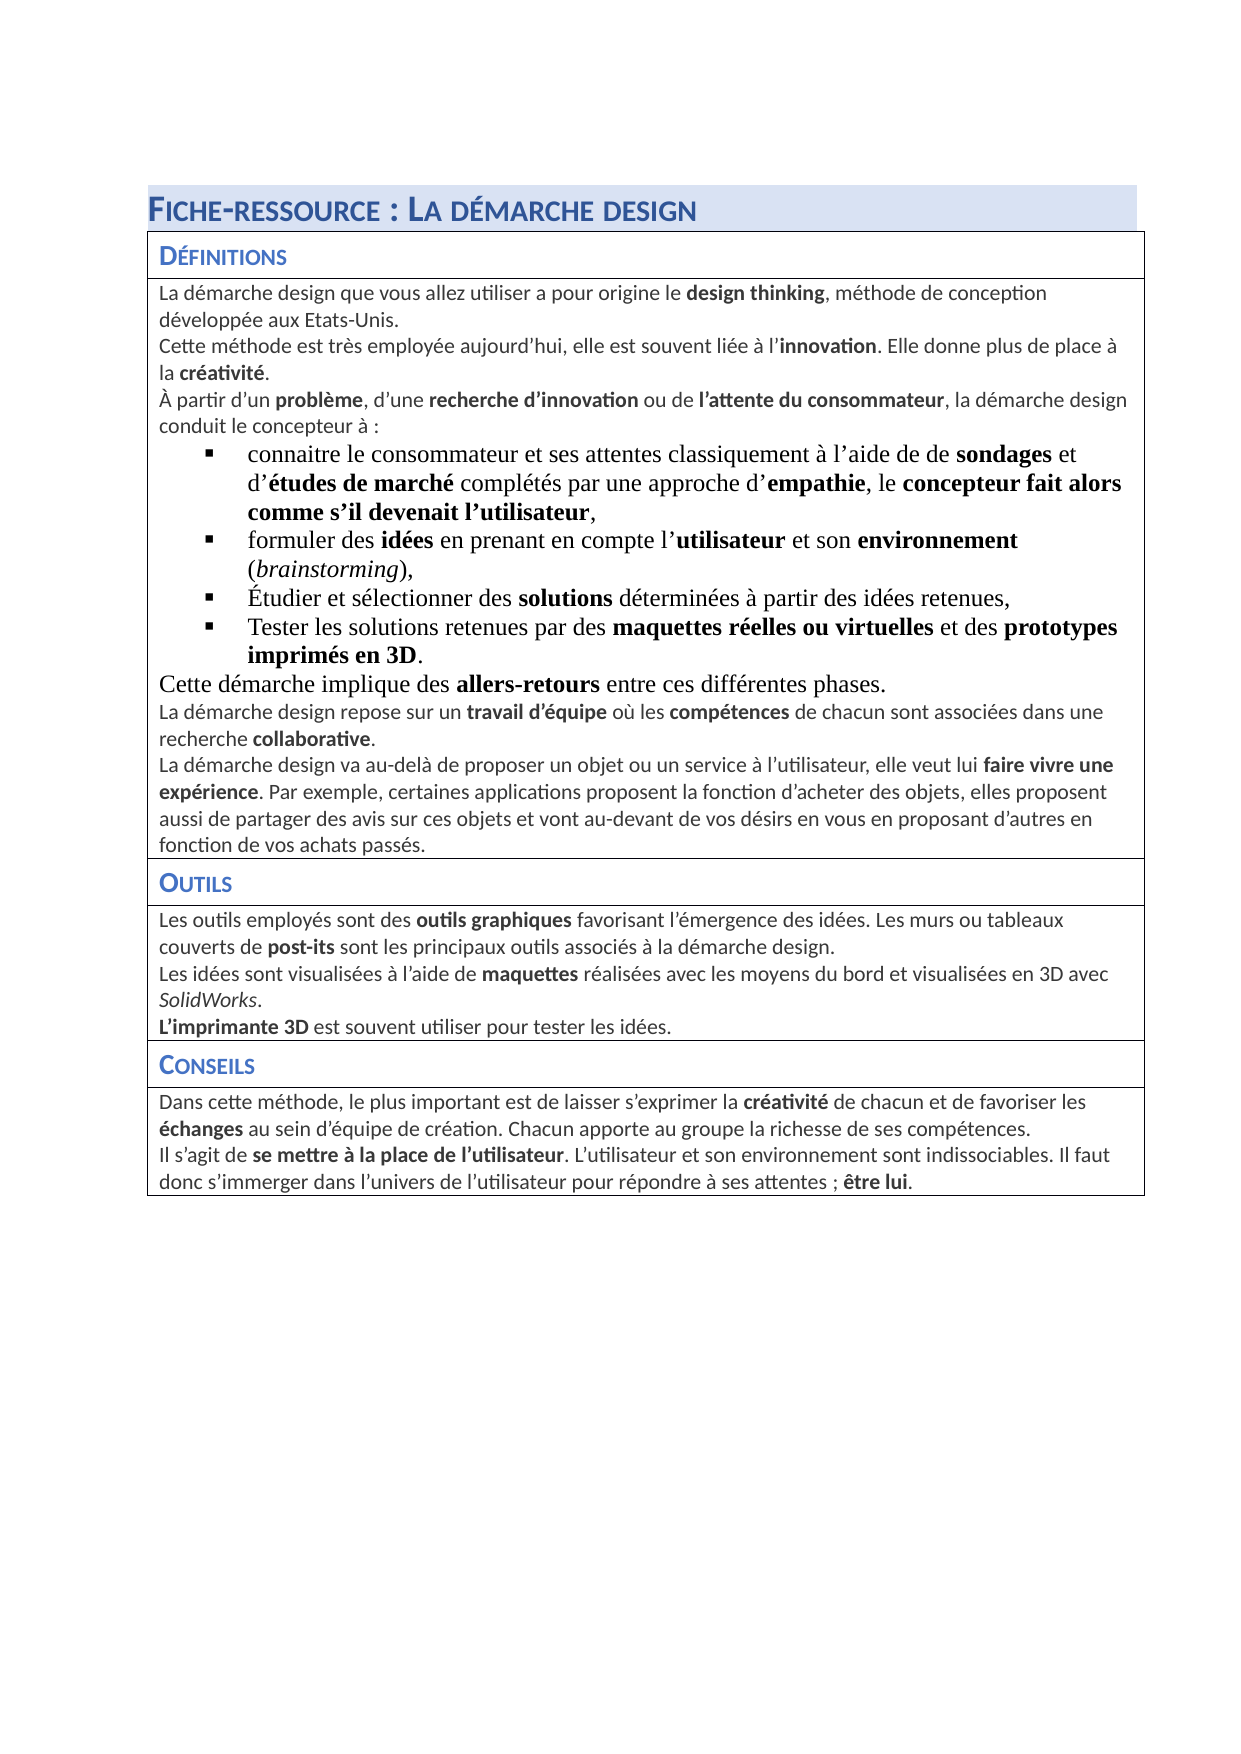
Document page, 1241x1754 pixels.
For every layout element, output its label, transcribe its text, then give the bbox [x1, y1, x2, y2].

table_cell Dans cette méthode, le plus important est de laisser s’exprimer la créativité de chacun et de favoriser les échanges au sein d’équipe de création. Chacun apporte au groupe la richesse de ses compétences. Il s’agit de se mettre à la place de l’utilisateur. L’utilisateur et son environnement sont indissociables. Il faut donc s’immerger dans l’univers de l’utilisateur pour répondre à ses attentes ; être lui. [913, 1088, 1144, 1195]
table_cell Les outils employés sont des outils graphiques favorisant l’émergence des idées. Les murs ou tableaux couverts de post-its sont les principaux outils associés à la démarche design. Les idées sont visualisées à l’aide de maquettes réalisées avec les moyens du bord et visualisées en 3D avec SolidWorks. L’imprimante 3D est souvent utiliser pour tester les idées. [267, 906, 1144, 1040]
table_header Définitions [148, 232, 1144, 278]
table_cell La démarche design que vous allez utiliser a pour origine le design thinking, méthode de conception développée aux Etats-Unis. Cette méthode est très employée aujourd’hui, elle est souvent liée à l’innovation. Elle donne plus de place à la créativité. À partir d’un problème, d’une recherche d’innovation ou de l’attente du consommateur, la démarche design conduit le concepteur à : connaitre le consommateur et ses attentes classiquement à l’aide de de sondages et d’études de marché complétés par une approche d’empathie, le concepteur fait alors comme s’il devenait l’utilisateur, formuler des idées en prenant en compte l’utilisateur et son environnement (brainstorming), Étudier et sélectionner des solutions déterminées à partir des idées retenues, Tester les solutions retenues par des maquettes réelles ou virtuelles et des prototypes imprimés en 3D. Cette démarche implique des allers-retours entre ces différentes phases. La démarche design repose sur un travail d’équipe où les compétences de chacun sont associées dans une recherche collaborative. La démarche design va au-delà de proposer un objet ou un service à l’utilisateur, elle veut lui faire vivre une expérience. Par exemple, certaines applications proposent la fonction d’acheter des objets, elles proposent aussi de partager des avis sur ces objets et vont au-devant de vos désirs en vous en proposant d’autres en fonction de vos achats passés. [148, 279, 1144, 858]
subtitle Fiche-ressource : La démarche design [148, 185, 1137, 231]
table_cell Conseils [148, 1041, 1144, 1087]
table_cell Outils [148, 859, 1144, 905]
